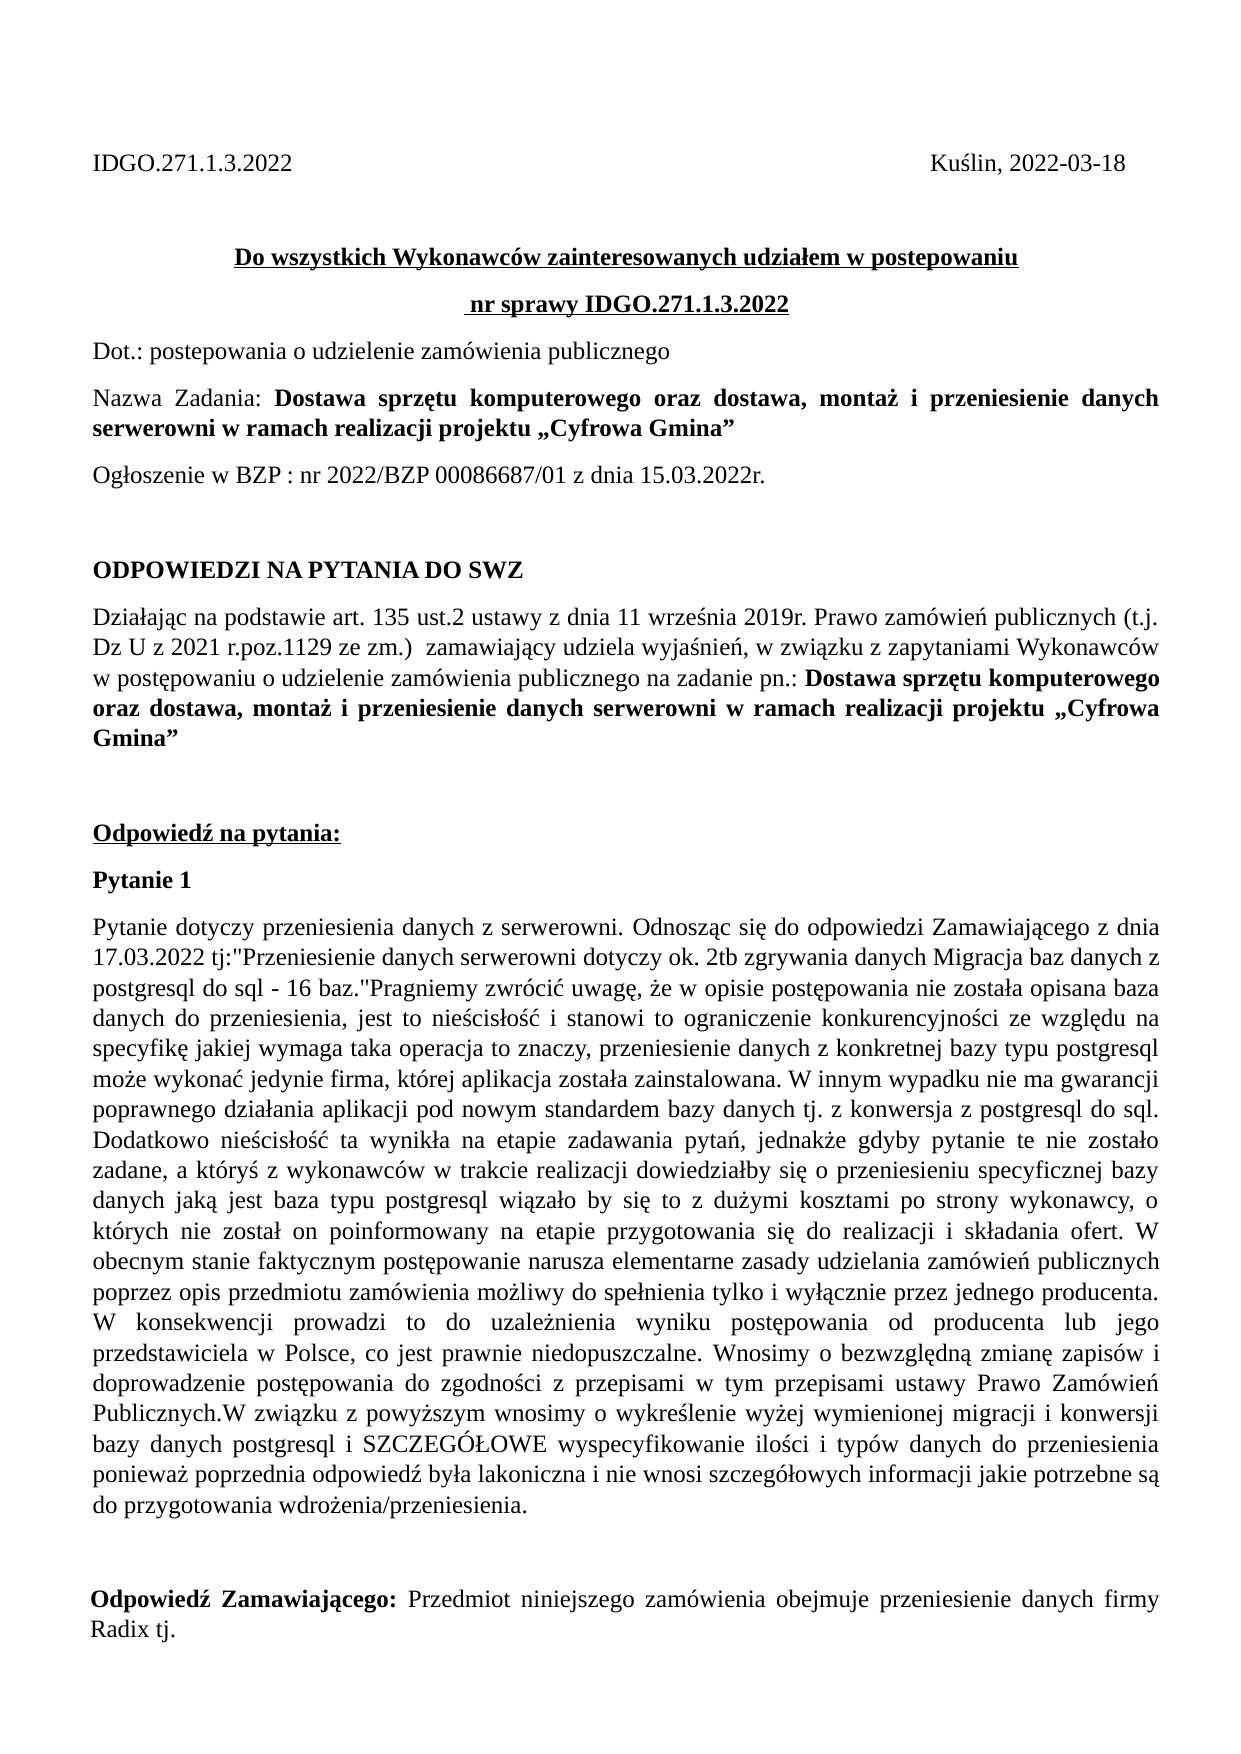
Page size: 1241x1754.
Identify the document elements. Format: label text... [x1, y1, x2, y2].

text Pytanie 1 [92, 865, 1160, 893]
text Nazwa Zadania: Dostawa sprzętu komputerowego oraz dostawa, montaż i przeniesienie danych serwerowni w ramach realizacji projektu „Cyfrowa Gmina” [92, 383, 1160, 442]
text Odpowiedź na pytania: [92, 818, 1160, 846]
text Odpowiedź Zamawiającego: Przedmiot niniejszego zamówienia obejmuje przeniesienie danych firmy Radix tj. [90, 1584, 1160, 1643]
text nr sprawy IDGO.271.1.3.2022 [92, 289, 1160, 318]
text Do wszystkich Wykonawców zainteresowanych udziałem w postepowaniu [92, 242, 1160, 271]
text Działając na podstawie art. 135 ust.2 ustawy z dnia 11 września 2019r. Prawo zamówień publicznych (t.j. Dz U z 2021 r.poz.1129 ze zm.) zamawiający udziela wyjaśnień, w związku z zapytaniami Wykonawców w postępowaniu o udzielenie zamówienia publicznego na zadanie pn.: Dostawa sprzętu komputerowego oraz dostawa, montaż i przeniesienie danych serwerowni w ramach realizacji projektu „Cyfrowa Gmina” [92, 602, 1160, 752]
text Pytanie dotyczy przeniesienia danych z serwerowni. Odnosząc się do odpowiedzi Zamawiającego z dnia 17.03.2022 tj:"Przeniesienie danych serwerowni dotyczy ok. 2tb zgrywania danych Migracja baz danych z postgresql do sql - 16 baz."Pragniemy zwrócić uwagę, że w opisie postępowania nie została opisana baza danych do przeniesienia, jest to nieścisłość i stanowi to ograniczenie konkurencyjności ze względu na specyfikę jakiej wymaga taka operacja to znaczy, przeniesienie danych z konkretnej bazy typu postgresql może wykonać jedynie firma, której aplikacja została zainstalowana. W innym wypadku nie ma gwarancji poprawnego działania aplikacji pod nowym standardem bazy danych tj. z konwersja z postgresql do sql. Dodatkowo nieścisłość ta wynikła na etapie zadawania pytań, jednakże gdyby pytanie te nie zostało zadane, a któryś z wykonawców w trakcie realizacji dowiedziałby się o przeniesieniu specyficznej bazy danych jaką jest baza typu postgresql wiązało by się to z dużymi kosztami po strony wykonawcy, o których nie został on poinformowany na etapie przygotowania się do realizacji i składania ofert. W obecnym stanie faktycznym postępowanie narusza elementarne zasady udzielania zamówień publicznych poprzez opis przedmiotu zamówienia możliwy do spełnienia tylko i wyłącznie przez jednego producenta. W konsekwencji prowadzi to do uzależnienia wyniku postępowania od producenta lub jego przedstawiciela w Polsce, co jest prawnie niedopuszczalne. Wnosimy o bezwzględną zmianę zapisów i doprowadzenie postępowania do zgodności z przepisami w tym przepisami ustawy Prawo Zamówień Publicznych.W związku z powyższym wnosimy o wykreślenie wyżej wymienionej migracji i konwersji bazy danych postgresql i SZCZEGÓŁOWE wyspecyfikowanie ilości i typów danych do przeniesienia ponieważ poprzednia odpowiedź była lakoniczna i nie wnosi szczegółowych informacji jakie potrzebne są do przygotowania wdrożenia/przeniesienia. [92, 912, 1160, 1518]
text IDGO.271.1.3.2022 Kuślin, 2022-03-18 [92, 148, 1160, 176]
text ODPOWIEDZI NA PYTANIA DO SWZ [92, 555, 1160, 583]
text Ogłoszenie w BZP : nr 2022/BZP 00086687/01 z dnia 15.03.2022r. [92, 461, 1160, 489]
text Dot.: postepowania o udzielenie zamówienia publicznego [92, 336, 1160, 365]
